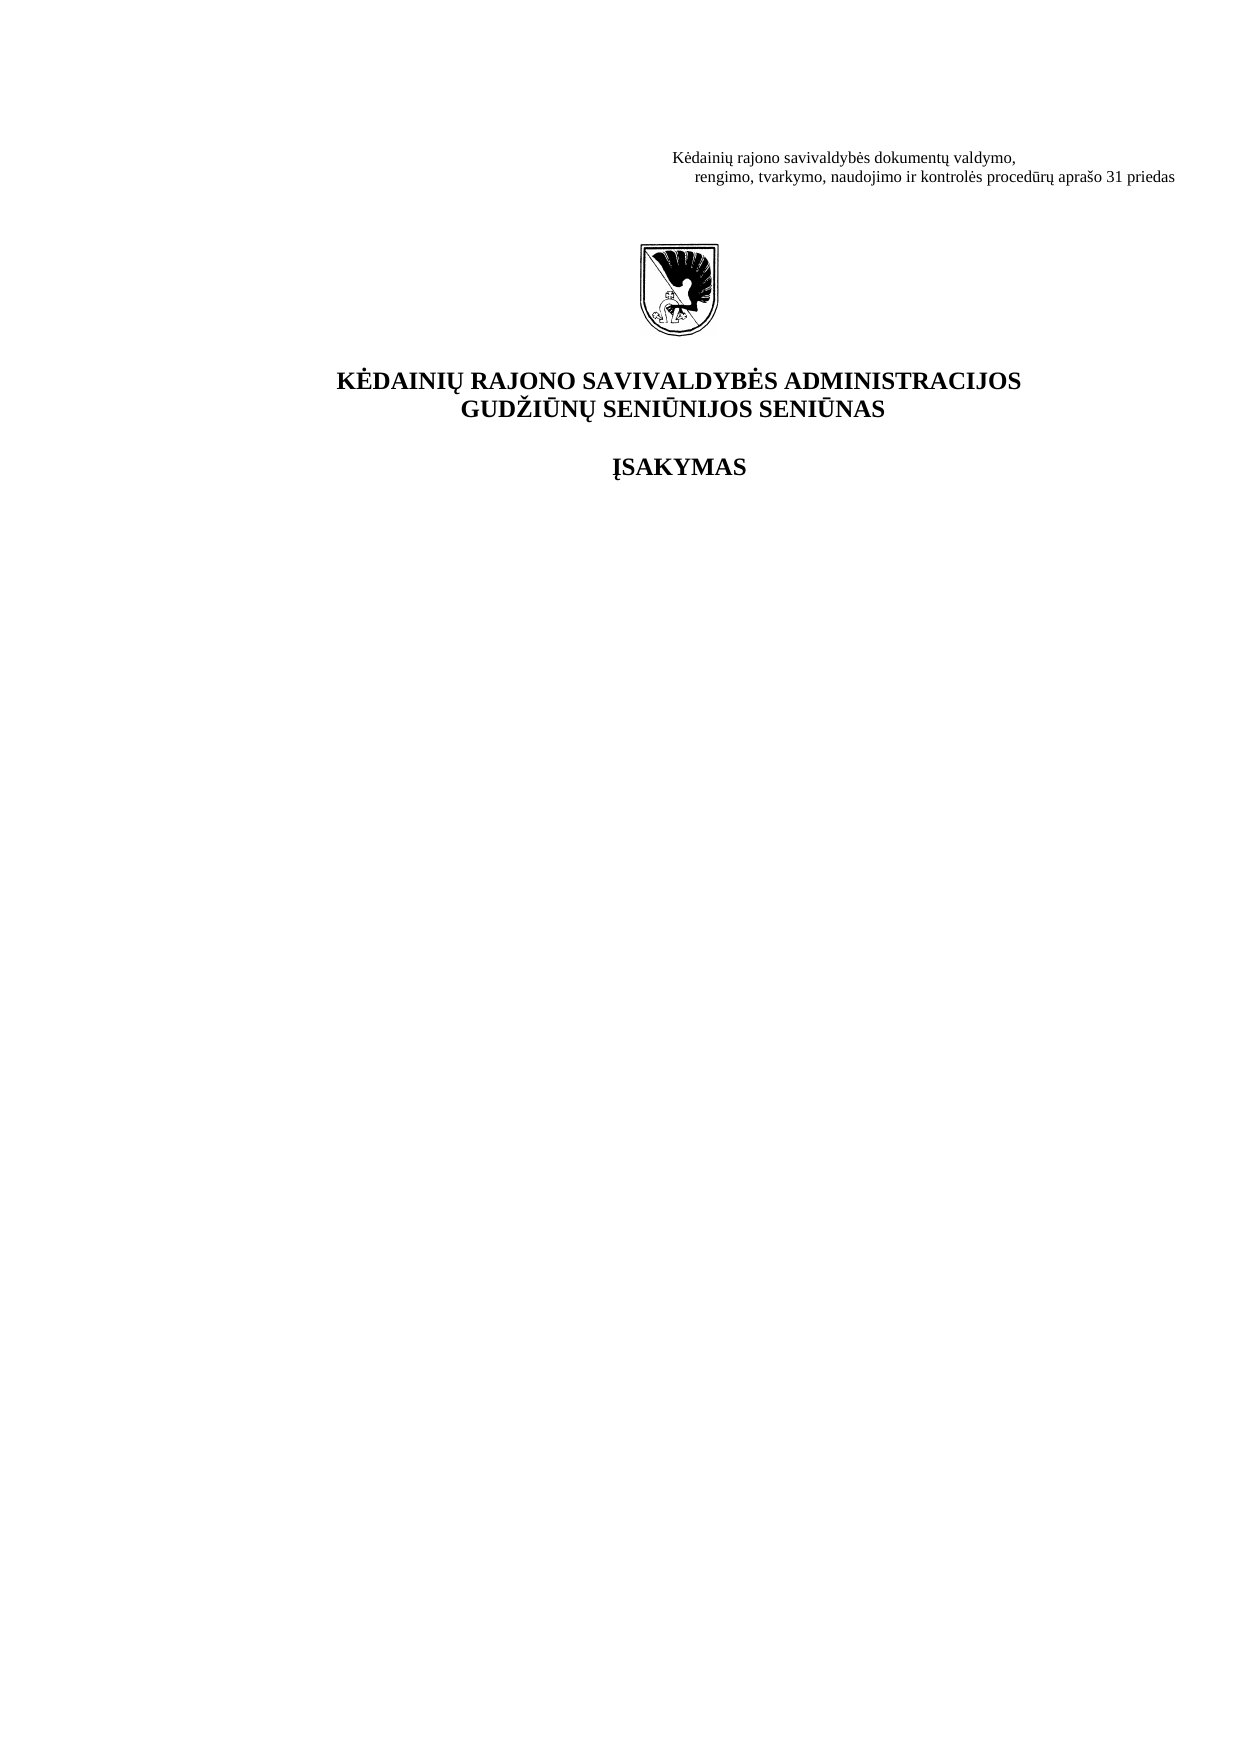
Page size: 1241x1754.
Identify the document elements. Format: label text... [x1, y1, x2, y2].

text kėdainių rajono savivaldybėS ADMINISTRACIJOS GUDŽIŪNŲ Seniūnijos Seniūnas [177, 366, 1181, 423]
text ĮSAKYMAS [177, 452, 1181, 481]
text rengimo, tvarkymo, naudojimo ir kontrolės procedūrų aprašo 31 priedas [627, 167, 1181, 186]
text Kėdainių rajono savivaldybės dokumentų valdymo, [177, 148, 1181, 167]
